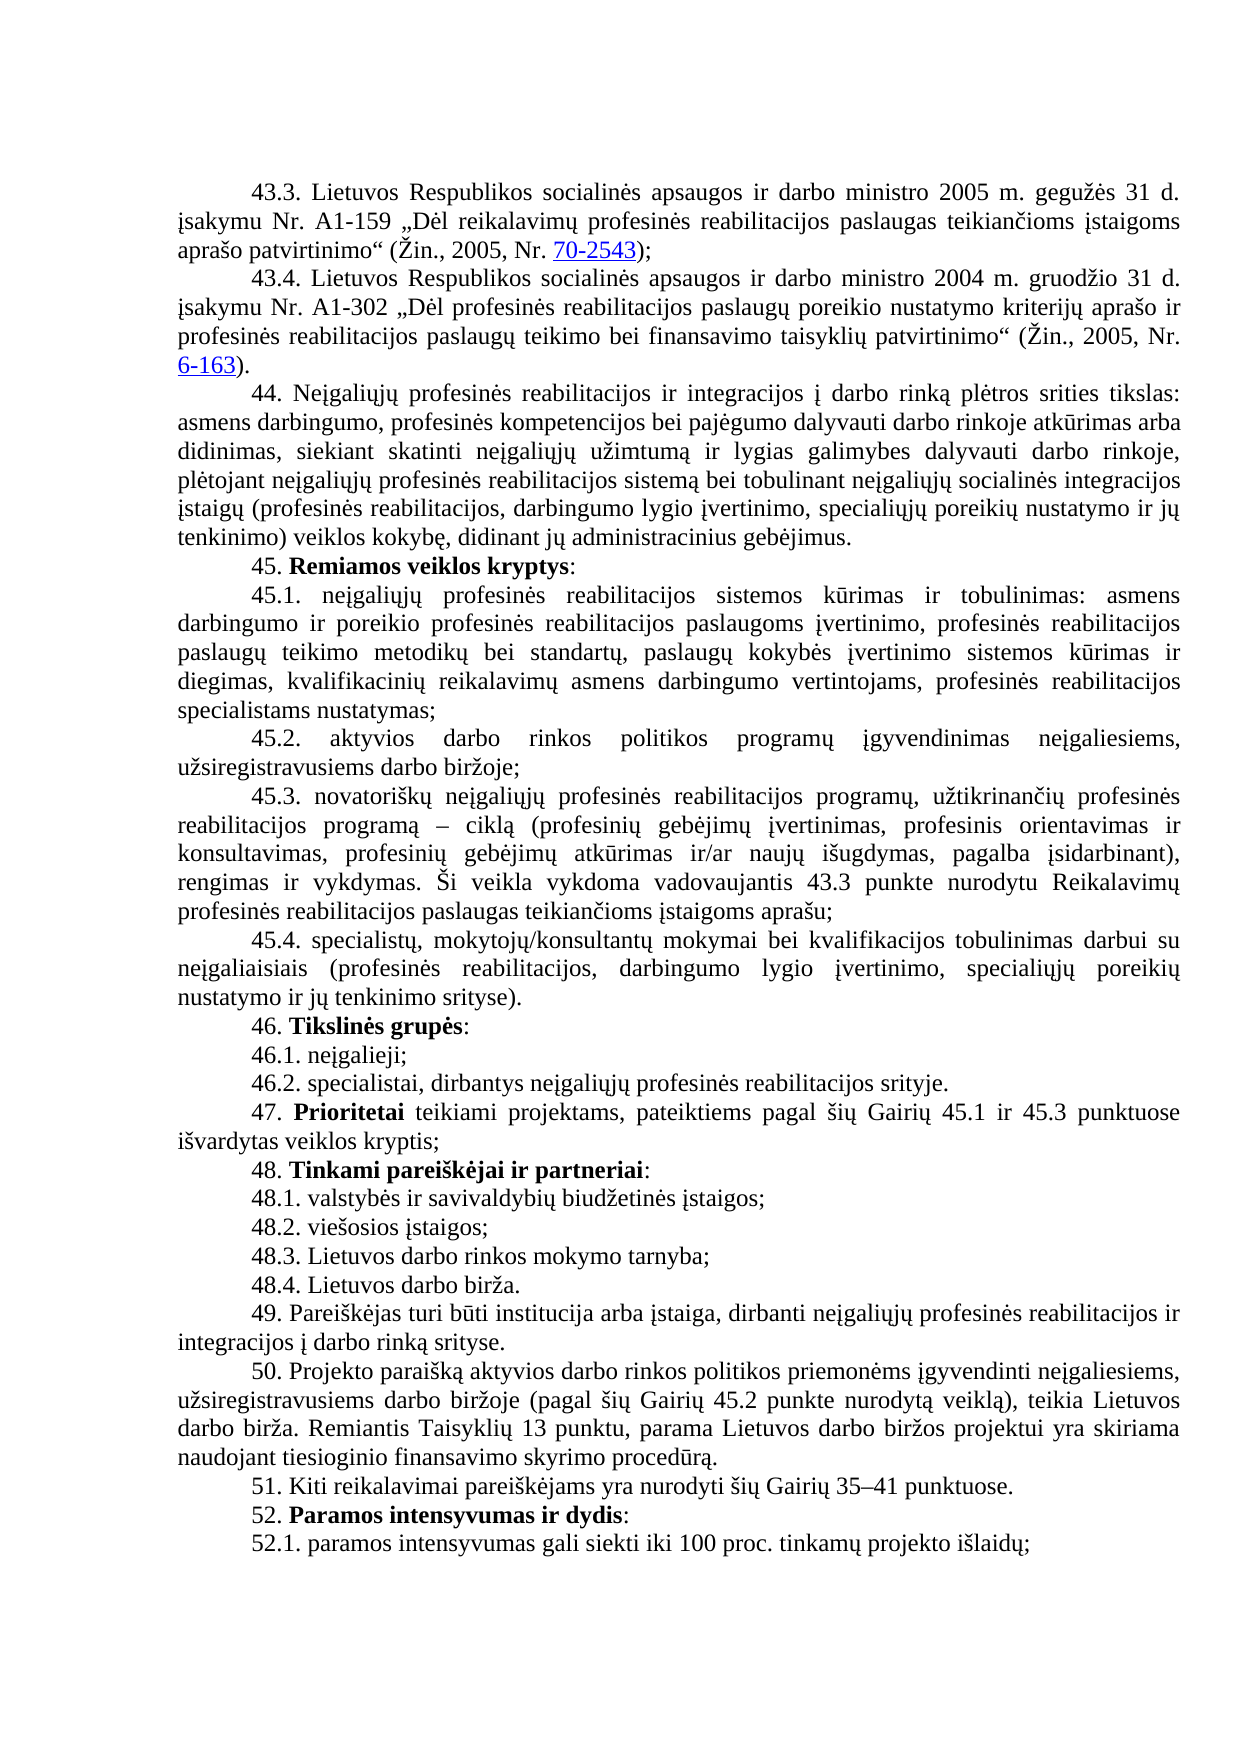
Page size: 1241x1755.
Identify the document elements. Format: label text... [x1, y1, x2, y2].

text 48.1. valstybės ir savivaldybių biudžetinės įstaigos; [177, 1183, 1181, 1212]
text 47. Prioritetai teikiami projektams, pateiktiems pagal šių Gairių 45.1 ir 45.3 punktuose išvardytas veiklos kryptis; [177, 1097, 1181, 1155]
text 52. Paramos intensyvumas ir dydis: [177, 1500, 1181, 1528]
text 50. Projekto paraišką aktyvios darbo rinkos politikos priemonėms įgyvendinti neįgaliesiems, užsiregistravusiems darbo biržoje (pagal šių Gairių 45.2 punkte nurodytą veiklą), teikia Lietuvos darbo birža. Remiantis Taisyklių 13 punktu, parama Lietuvos darbo biržos projektui yra skiriama naudojant tiesioginio finansavimo skyrimo procedūrą. [177, 1356, 1181, 1471]
text 46.1. neįgalieji; [177, 1040, 1181, 1068]
text 46.2. specialistai, dirbantys neįgaliųjų profesinės reabilitacijos srityje. [177, 1068, 1181, 1097]
text 45.1. neįgaliųjų profesinės reabilitacijos sistemos kūrimas ir tobulinimas: asmens darbingumo ir poreikio profesinės reabilitacijos paslaugoms įvertinimo, profesinės reabilitacijos paslaugų teikimo metodikų bei standartų, paslaugų kokybės įvertinimo sistemos kūrimas ir diegimas, kvalifikacinių reikalavimų asmens darbingumo vertintojams, profesinės reabilitacijos specialistams nustatymas; [177, 580, 1181, 723]
text 52.1. paramos intensyvumas gali siekti iki 100 proc. tinkamų projekto išlaidų; [177, 1528, 1181, 1557]
text 43.4. Lietuvos Respublikos socialinės apsaugos ir darbo ministro 2004 m. gruodžio 31 d. įsakymu Nr. A1-302 „Dėl profesinės reabilitacijos paslaugų poreikio nustatymo kriterijų aprašo ir profesinės reabilitacijos paslaugų teikimo bei finansavimo taisyklių patvirtinimo“ (Žin., 2005, Nr. 6-163). [177, 263, 1181, 378]
text 48.3. Lietuvos darbo rinkos mokymo tarnyba; [177, 1241, 1181, 1270]
text 44. Neįgaliųjų profesinės reabilitacijos ir integracijos į darbo rinką plėtros srities tikslas: asmens darbingumo, profesinės kompetencijos bei pajėgumo dalyvauti darbo rinkoje atkūrimas arba didinimas, siekiant skatinti neįgaliųjų užimtumą ir lygias galimybes dalyvauti darbo rinkoje, plėtojant neįgaliųjų profesinės reabilitacijos sistemą bei tobulinant neįgaliųjų socialinės integracijos įstaigų (profesinės reabilitacijos, darbingumo lygio įvertinimo, specialiųjų poreikių nustatymo ir jų tenkinimo) veiklos kokybę, didinant jų administracinius gebėjimus. [177, 378, 1181, 551]
text 49. Pareiškėjas turi būti institucija arba įstaiga, dirbanti neįgaliųjų profesinės reabilitacijos ir integracijos į darbo rinką srityse. [177, 1298, 1181, 1356]
text 45.3. novatoriškų neįgaliųjų profesinės reabilitacijos programų, užtikrinančių profesinės reabilitacijos programą – ciklą (profesinių gebėjimų įvertinimas, profesinis orientavimas ir konsultavimas, profesinių gebėjimų atkūrimas ir/ar naujų išugdymas, pagalba įsidarbinant), rengimas ir vykdymas. Ši veikla vykdoma vadovaujantis 43.3 punkte nurodytu Reikalavimų profesinės reabilitacijos paslaugas teikiančioms įstaigoms aprašu; [177, 781, 1181, 925]
text 46. Tikslinės grupės: [177, 1011, 1181, 1040]
text 48. Tinkami pareiškėjai ir partneriai: [177, 1155, 1181, 1183]
text 43.3. Lietuvos Respublikos socialinės apsaugos ir darbo ministro 2005 m. gegužės 31 d. įsakymu Nr. A1-159 „Dėl reikalavimų profesinės reabilitacijos paslaugas teikiančioms įstaigoms aprašo patvirtinimo“ (Žin., 2005, Nr. 70-2543); [177, 177, 1181, 263]
text 45.4. specialistų, mokytojų/konsultantų mokymai bei kvalifikacijos tobulinimas darbui su neįgaliaisiais (profesinės reabilitacijos, darbingumo lygio įvertinimo, specialiųjų poreikių nustatymo ir jų tenkinimo srityse). [177, 925, 1181, 1011]
text 48.4. Lietuvos darbo birža. [177, 1270, 1181, 1298]
text 45. Remiamos veiklos kryptys: [177, 551, 1181, 580]
text 48.2. viešosios įstaigos; [177, 1212, 1181, 1241]
text 45.2. aktyvios darbo rinkos politikos programų įgyvendinimas neįgaliesiems, užsiregistravusiems darbo biržoje; [177, 723, 1181, 781]
text 51. Kiti reikalavimai pareiškėjams yra nurodyti šių Gairių 35–41 punktuose. [177, 1471, 1181, 1500]
